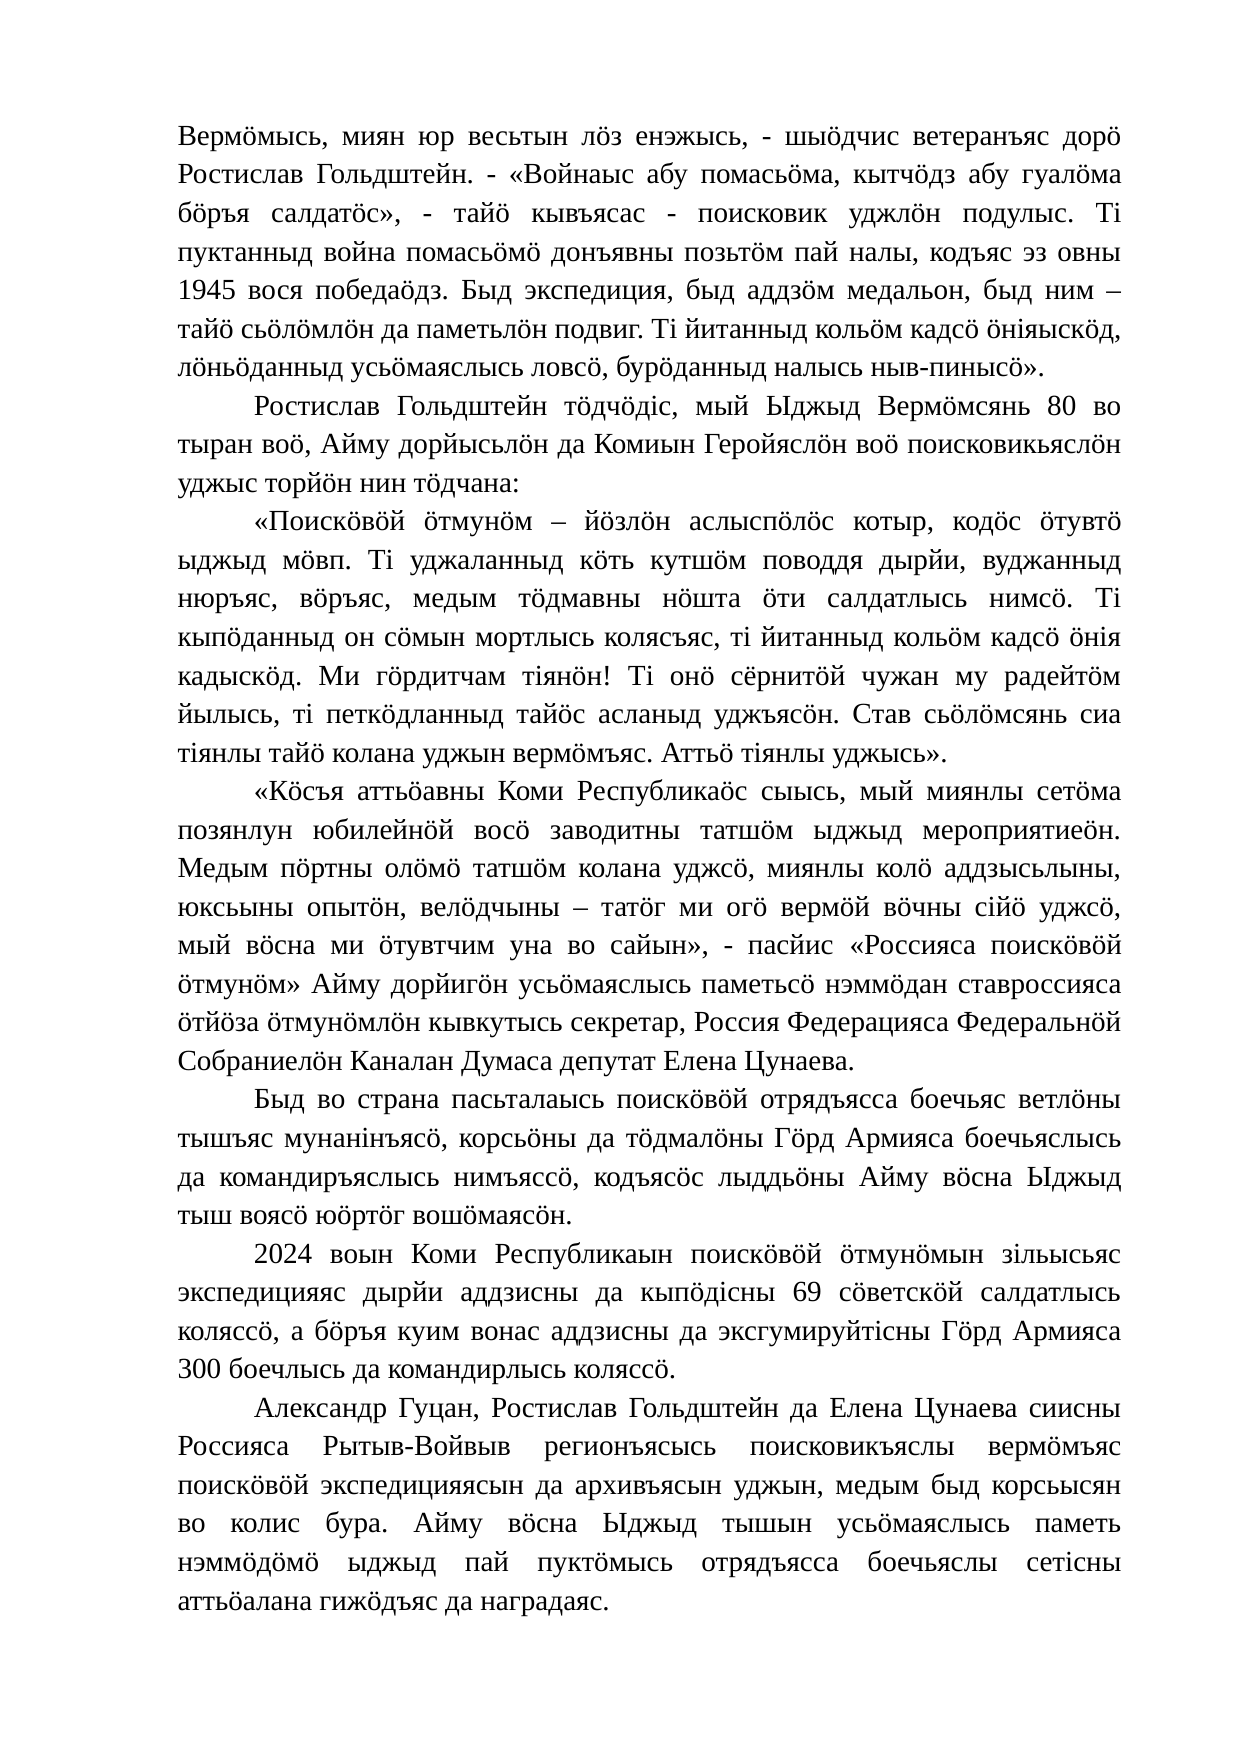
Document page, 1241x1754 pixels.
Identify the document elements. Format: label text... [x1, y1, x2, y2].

text «Кӧсъя аттьӧавны Коми Республикаӧс сыысь, мый миянлы сетӧма позянлун юбилейнӧй восӧ заводитны татшӧм ыджыд мероприятиеӧн. Медым пӧртны олӧмӧ татшӧм колана уджсӧ, миянлы колӧ аддзысьлыны, юксьыны опытӧн, велӧдчыны – татӧг ми огӧ вермӧй вӧчны сійӧ уджсӧ, мый вӧсна ми ӧтувтчим уна во сайын», - пасйис «Россияса поискӧвӧй ӧтмунӧм» Айму дорйигӧн усьӧмаяслысь паметьсӧ нэммӧдан ставроссияса ӧтйӧза ӧтмунӧмлӧн кывкутысь секретар, Россия Федерацияса Федеральнӧй Собраниелӧн Каналан Думаса депутат Елена Цунаева. [177, 773, 1122, 1077]
text Вермӧмысь, миян юр весьтын лӧз енэжысь, - шыӧдчис ветеранъяс дорӧ Ростислав Гольдштейн. - «Войнаыс абу помасьӧма, кытчӧдз абу гуалӧма бӧръя салдатӧс», - тайӧ кывъясас - поисковик уджлӧн подулыс. Ті пуктанныд война помасьӧмӧ донъявны позьтӧм пай налы, кодъяс эз овны 1945 вося победаӧдз. Быд экспедиция, быд аддзӧм медальон, быд ним – тайӧ сьӧлӧмлӧн да паметьлӧн подвиг. Ті йитанныд кольӧм кадсӧ ӧніяыскӧд, лӧньӧданныд усьӧмаяслысь ловсӧ, бурӧданныд налысь ныв-пинысӧ». [177, 118, 1122, 383]
text Ростислав Гольдштейн тӧдчӧдіс, мый Ыджыд Вермӧмсянь 80 во тыран воӧ, Айму дорйысьлӧн да Комиын Геройяслӧн воӧ поисковикьяслӧн уджыс торйӧн нин тӧдчана: [177, 388, 1122, 498]
text 2024 воын Коми Республикаын поискӧвӧй ӧтмунӧмын зільысьяс экспедицияяс дырйи аддзисны да кыпӧдісны 69 сӧветскӧй салдатлысь коляссӧ, а бӧръя куим вонас аддзисны да эксгумируйтісны Гӧрд Армияса 300 боечлысь да командирлысь коляссӧ. [177, 1236, 1122, 1385]
text Александр Гуцан, Ростислав Гольдштейн да Елена Цунаева сиисны Россияса Рытыв-Войвыв регионъясысь поисковикъяслы вермӧмъяс поискӧвӧй экспедицияясын да архивъясын уджын, медым быд корсьысян во колис бура. Айму вӧсна Ыджыд тышын усьӧмаяслысь паметь нэммӧдӧмӧ ыджыд пай пуктӧмысь отрядъясса боечьяслы сетісны аттьӧалана гижӧдъяс да наградаяс. [177, 1390, 1122, 1616]
text «Поискӧвӧй ӧтмунӧм – йӧзлӧн аслыспӧлӧс котыр, кодӧс ӧтувтӧ ыджыд мӧвп. Ті уджаланныд кӧть кутшӧм поводдя дырйи, вуджанныд нюръяс, вӧръяс, медым тӧдмавны нӧшта ӧти салдатлысь нимсӧ. Ті кыпӧданныд он сӧмын мортлысь колясъяс, ті йитанныд кольӧм кадсӧ ӧнія кадыскӧд. Ми гӧрдитчам тіянӧн! Ті онӧ сёрнитӧй чужан му радейтӧм йылысь, ті петкӧдланныд тайӧс асланыд уджъясӧн. Став сьӧлӧмсянь сиа тіянлы тайӧ колана уджын вермӧмъяс. Аттьӧ тіянлы уджысь». [177, 503, 1122, 768]
text Быд во страна пасьталаысь поискӧвӧй отрядъясса боечьяс ветлӧны тышъяс мунанінъясӧ, корсьӧны да тӧдмалӧны Гӧрд Армияса боечьяслысь да командиръяслысь нимъяссӧ, кодъясӧс лыддьӧны Айму вӧсна Ыджыд тыш воясӧ юӧртӧг вошӧмаясӧн. [177, 1082, 1122, 1231]
